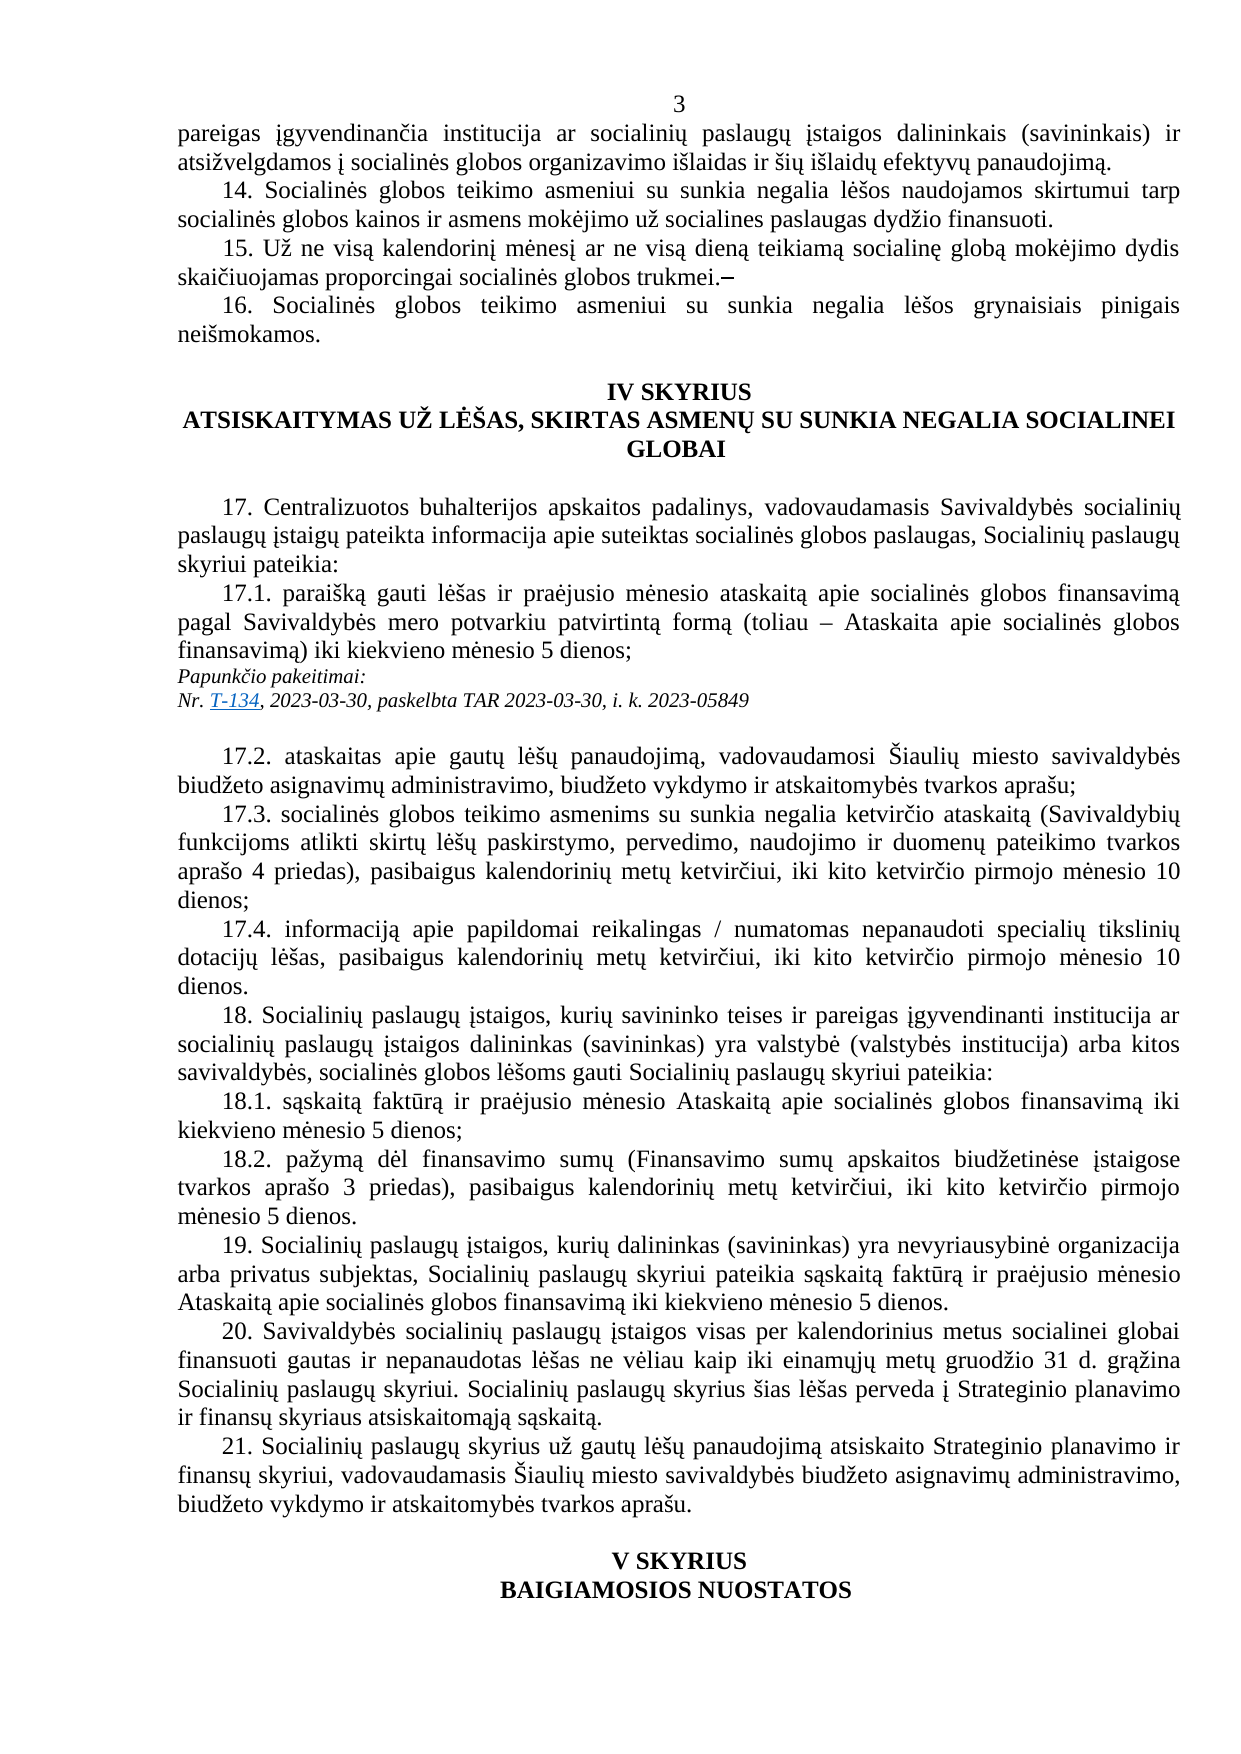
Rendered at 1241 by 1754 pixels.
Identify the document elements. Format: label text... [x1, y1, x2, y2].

text 17.2. ataskaitas apie gautų lėšų panaudojimą, vadovaudamosi Šiaulių miesto savivaldybės biudžeto asignavimų administravimo, biudžeto vykdymo ir atskaitomybės tvarkos aprašu; [177, 741, 1181, 799]
text 18. Socialinių paslaugų įstaigos, kurių savininko teises ir pareigas įgyvendinanti institucija ar socialinių paslaugų įstaigos dalininkas (savininkas) yra valstybė (valstybės institucija) arba kitos savivaldybės, socialinės globos lėšoms gauti Socialinių paslaugų skyriui pateikia: [177, 1000, 1181, 1086]
text 17.3. socialinės globos teikimo asmenims su sunkia negalia ketvirčio ataskaitą (Savivaldybių funkcijoms atlikti skirtų lėšų paskirstymo, pervedimo, naudojimo ir duomenų pateikimo tvarkos aprašo 4 priedas), pasibaigus kalendorinių metų ketvirčiui, iki kito ketvirčio pirmojo mėnesio 10 dienos; [177, 799, 1181, 914]
text 18.2. pažymą dėl finansavimo sumų (Finansavimo sumų apskaitos biudžetinėse įstaigose tvarkos aprašo 3 priedas), pasibaigus kalendorinių metų ketvirčiui, iki kito ketvirčio pirmojo mėnesio 5 dienos. [177, 1144, 1181, 1230]
text BAIGIAMOSIOS NUOSTATOS [177, 1575, 1181, 1604]
text IV SKYRIUS [177, 377, 1181, 406]
text 14. Socialinės globos teikimo asmeniui su sunkia negalia lėšos naudojamos skirtumui tarp socialinės globos kainos ir asmens mokėjimo už socialines paslaugas dydžio finansuoti. [177, 176, 1181, 233]
text 17. Centralizuotos buhalterijos apskaitos padalinys, vadovaudamasis Savivaldybės socialinių paslaugų įstaigų pateikta informacija apie suteiktas socialinės globos paslaugas, Socialinių paslaugų skyriui pateikia: [177, 492, 1181, 578]
text ATSISKAITYMAS UŽ LĖŠAS, SKIRTAS ASMENŲ SU SUNKIA NEGALIA SOCIALINEI GLOBAI [177, 406, 1181, 463]
text 18.1. sąskaitą faktūrą ir praėjusio mėnesio Ataskaitą apie socialinės globos finansavimą iki kiekvieno mėnesio 5 dienos; [177, 1086, 1181, 1144]
text 16. Socialinės globos teikimo asmeniui su sunkia negalia lėšos grynaisiais pinigais neišmokamos. [177, 291, 1181, 348]
text V SKYRIUS [177, 1546, 1181, 1575]
text 17.4. informaciją apie papildomai reikalingas / numatomas nepanaudoti specialių tikslinių dotacijų lėšas, pasibaigus kalendorinių metų ketvirčiui, iki kito ketvirčio pirmojo mėnesio 10 dienos. [177, 914, 1181, 1000]
text Papunkčio pakeitimai: [177, 664, 1181, 688]
text 21. Socialinių paslaugų skyrius už gautų lėšų panaudojimą atsiskaito Strateginio planavimo ir finansų skyriui, vadovaudamasis Šiaulių miesto savivaldybės biudžeto asignavimų administravimo, biudžeto vykdymo ir atskaitomybės tvarkos aprašu. [177, 1431, 1181, 1517]
text 15. Už ne visą kalendorinį mėnesį ar ne visą dieną teikiamą socialinę globą mokėjimo dydis skaičiuojamas proporcingai socialinės globos trukmei. [177, 233, 1181, 291]
text pareigas įgyvendinančia institucija ar socialinių paslaugų įstaigos dalininkais (savininkais) ir atsižvelgdamos į socialinės globos organizavimo išlaidas ir šių išlaidų efektyvų panaudojimą. [177, 118, 1181, 176]
text 20. Savivaldybės socialinių paslaugų įstaigos visas per kalendorinius metus socialinei globai finansuoti gautas ir nepanaudotas lėšas ne vėliau kaip iki einamųjų metų gruodžio 31 d. grąžina Socialinių paslaugų skyriui. Socialinių paslaugų skyrius šias lėšas perveda į Strateginio planavimo ir finansų skyriaus atsiskaitomąją sąskaitą. [177, 1316, 1181, 1431]
text 17.1. paraišką gauti lėšas ir praėjusio mėnesio ataskaitą apie socialinės globos finansavimą pagal Savivaldybės mero potvarkiu patvirtintą formą (toliau – Ataskaita apie socialinės globos finansavimą) iki kiekvieno mėnesio 5 dienos; [177, 578, 1181, 664]
text 19. Socialinių paslaugų įstaigos, kurių dalininkas (savininkas) yra nevyriausybinė organizacija arba privatus subjektas, Socialinių paslaugų skyriui pateikia sąskaitą faktūrą ir praėjusio mėnesio Ataskaitą apie socialinės globos finansavimą iki kiekvieno mėnesio 5 dienos. [177, 1230, 1181, 1316]
text Nr. T-134, 2023-03-30, paskelbta TAR 2023-03-30, i. k. 2023-05849 [177, 688, 1181, 712]
